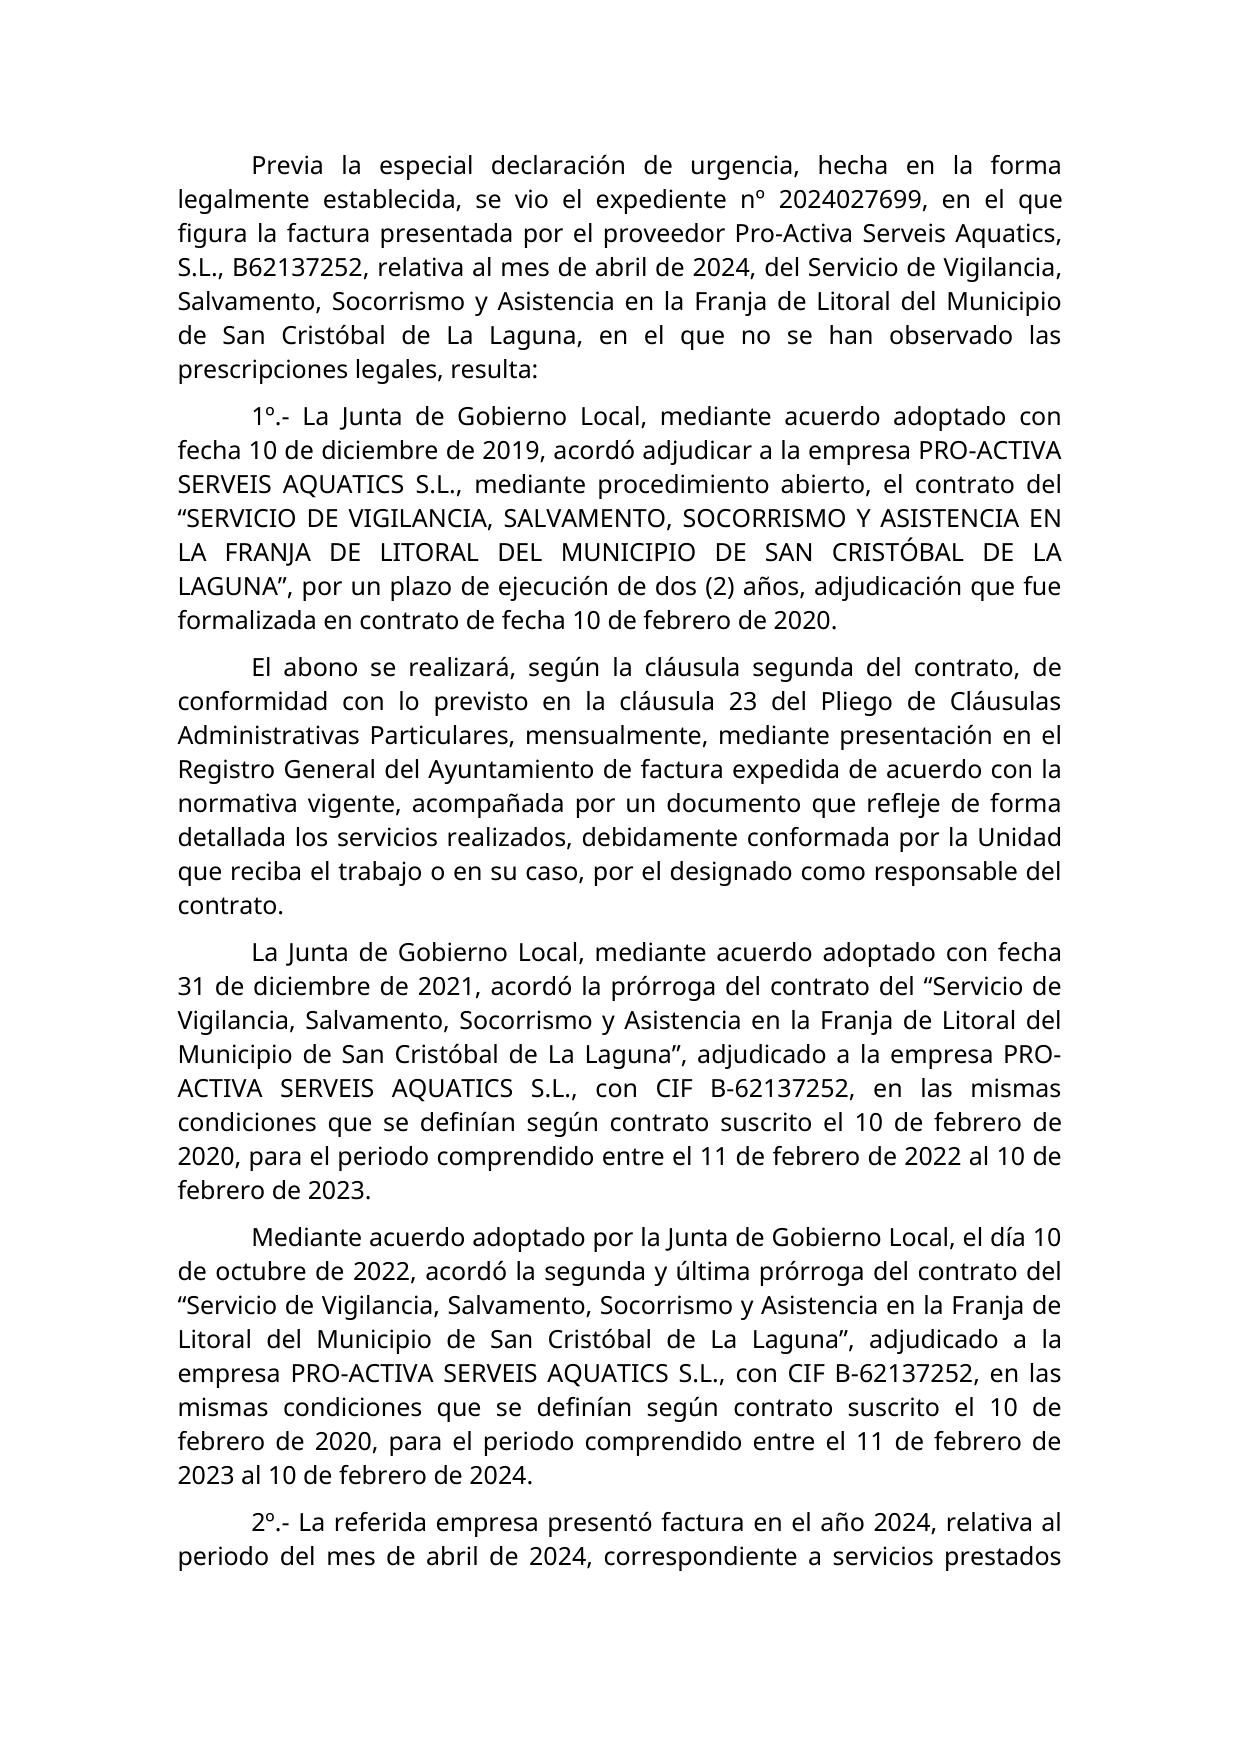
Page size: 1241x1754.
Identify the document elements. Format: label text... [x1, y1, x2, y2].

text El abono se realizará, según la cláusula segunda del contrato, de conformidad con lo previsto en la cláusula 23 del Pliego de Cláusulas Administrativas Particulares, mensualmente, mediante presentación en el Registro General del Ayuntamiento de factura expedida de acuerdo con la normativa vigente, acompañada por un documento que refleje de forma detallada los servicios realizados, debidamente conformada por la Unidad que reciba el trabajo o en su caso, por el designado como responsable del contrato. [177, 649, 1063, 922]
text Previa la especial declaración de urgencia, hecha en la forma legalmente establecida, se vio el expediente nº 2024027699, en el que figura la factura presentada por el proveedor Pro-Activa Serveis Aquatics, S.L., B62137252, relativa al mes de abril de 2024, del Servicio de Vigilancia, Salvamento, Socorrismo y Asistencia en la Franja de Litoral del Municipio de San Cristóbal de La Laguna, en el que no se han observado las prescripciones legales, resulta: [177, 148, 1063, 386]
text 1º.- La Junta de Gobierno Local, mediante acuerdo adoptado con fecha 10 de diciembre de 2019, acordó adjudicar a la empresa PRO-ACTIVA SERVEIS AQUATICS S.L., mediante procedimiento abierto, el contrato del “SERVICIO DE VIGILANCIA, SALVAMENTO, SOCORRISMO Y ASISTENCIA EN LA FRANJA DE LITORAL DEL MUNICIPIO DE SAN CRISTÓBAL DE LA LAGUNA”, por un plazo de ejecución de dos (2) años, adjudicación que fue formalizada en contrato de fecha 10 de febrero de 2020. [177, 398, 1063, 637]
text Mediante acuerdo adoptado por la Junta de Gobierno Local, el día 10 de octubre de 2022, acordó la segunda y última prórroga del contrato del “Servicio de Vigilancia, Salvamento, Socorrismo y Asistencia en la Franja de Litoral del Municipio de San Cristóbal de La Laguna”, adjudicado a la empresa PRO-ACTIVA SERVEIS AQUATICS S.L., con CIF B-62137252, en las mismas condiciones que se definían según contrato suscrito el 10 de febrero de 2020, para el periodo comprendido entre el 11 de febrero de 2023 al 10 de febrero de 2024. [177, 1219, 1063, 1492]
text La Junta de Gobierno Local, mediante acuerdo adoptado con fecha 31 de diciembre de 2021, acordó la prórroga del contrato del “Servicio de Vigilancia, Salvamento, Socorrismo y Asistencia en la Franja de Litoral del Municipio de San Cristóbal de La Laguna”, adjudicado a la empresa PRO-ACTIVA SERVEIS AQUATICS S.L., con CIF B-62137252, en las mismas condiciones que se definían según contrato suscrito el 10 de febrero de 2020, para el periodo comprendido entre el 11 de febrero de 2022 al 10 de febrero de 2023. [177, 934, 1063, 1207]
text 2º.- La referida empresa presentó factura en el año 2024, relativa al periodo del mes de abril de 2024, correspondiente a servicios prestados [177, 1504, 1063, 1573]
